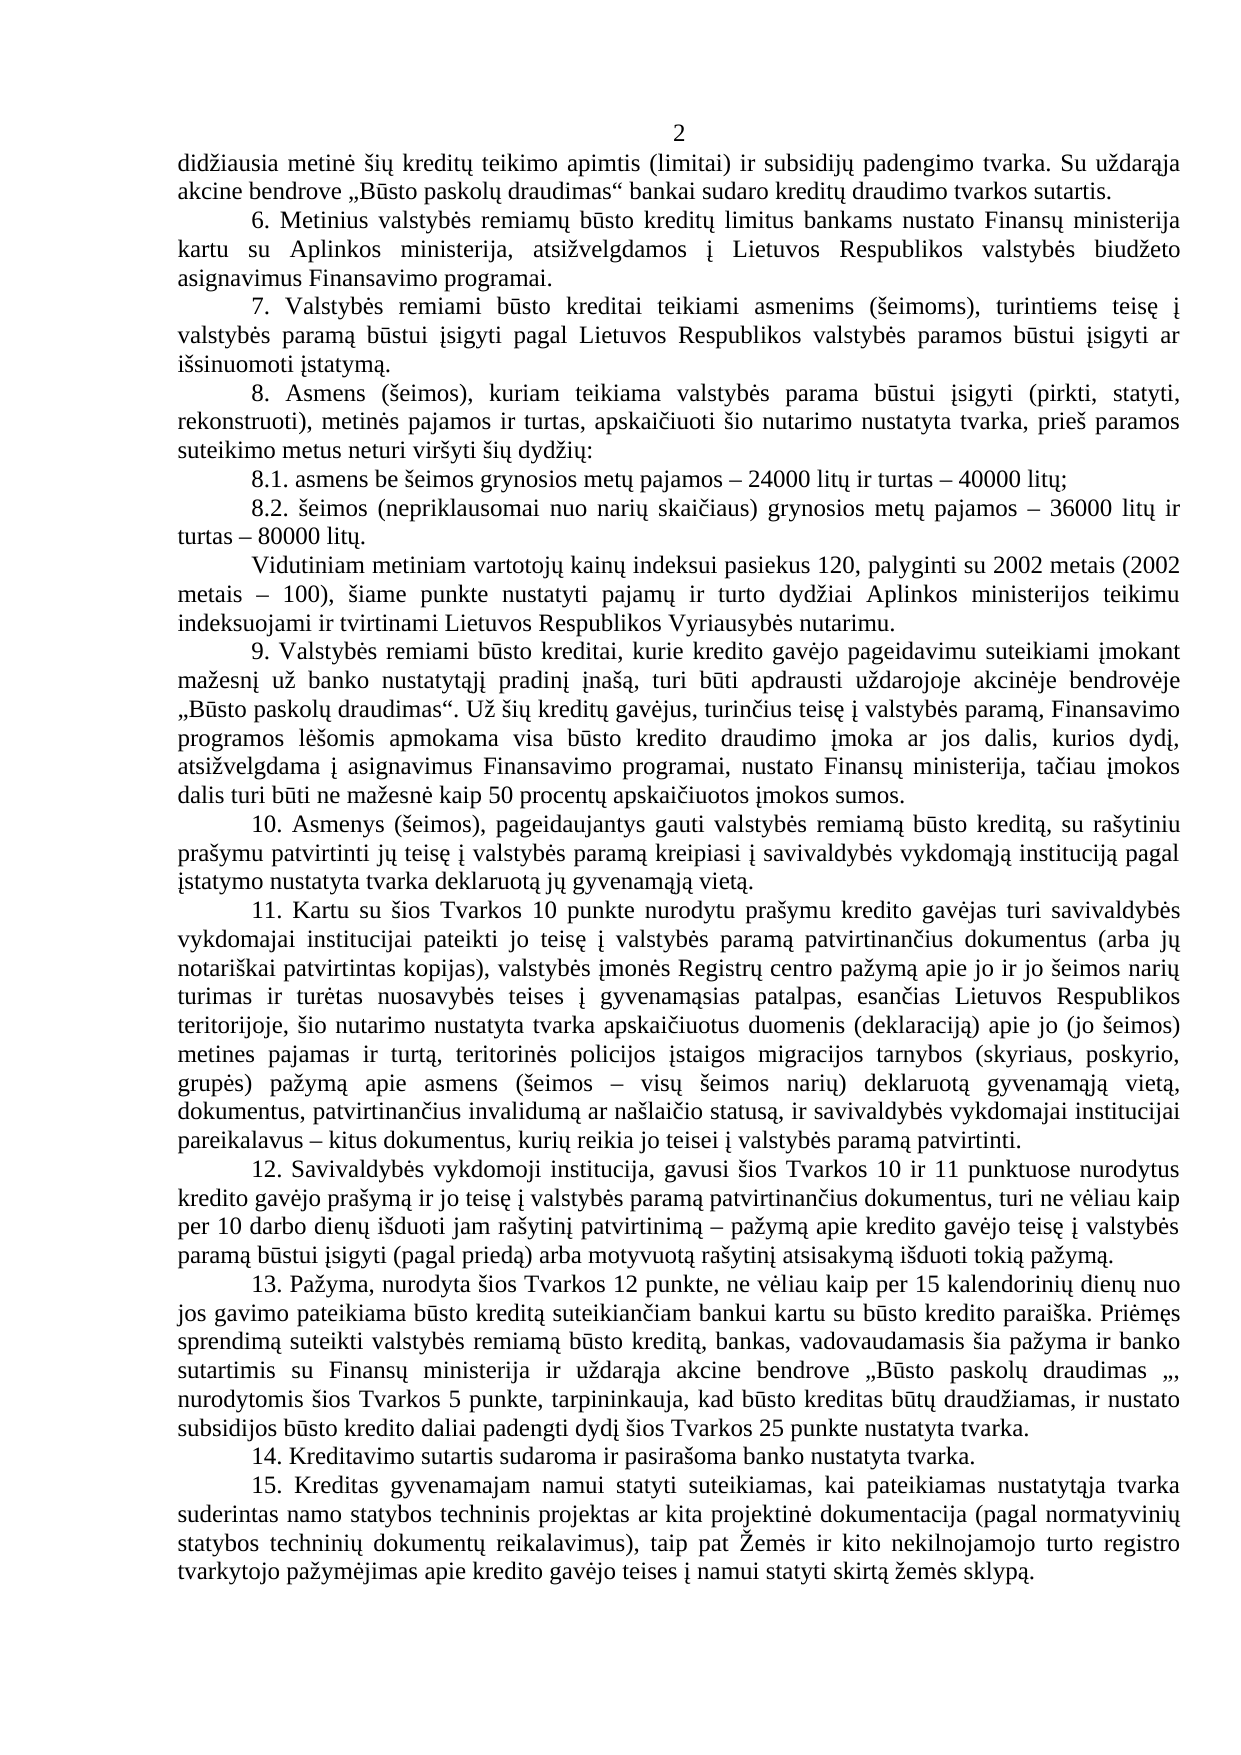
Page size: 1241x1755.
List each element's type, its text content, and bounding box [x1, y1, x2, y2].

text 6. Metinius valstybės remiamų būsto kreditų limitus bankams nustato Finansų ministerija kartu su Aplinkos ministerija, atsižvelgdamos į Lietuvos Respublikos valstybės biudžeto asignavimus Finansavimo programai. [177, 205, 1181, 291]
text 7. Valstybės remiami būsto kreditai teikiami asmenims (šeimoms), turintiems teisę į valstybės paramą būstui įsigyti pagal Lietuvos Respublikos valstybės paramos būstui įsigyti ar išsinuomoti įstatymą. [177, 291, 1181, 378]
text 12. Savivaldybės vykdomoji institucija, gavusi šios Tvarkos 10 ir 11 punktuose nurodytus kredito gavėjo prašymą ir jo teisę į valstybės paramą patvirtinančius dokumentus, turi ne vėliau kaip per 10 darbo dienų išduoti jam rašytinį patvirtinimą – pažymą apie kredito gavėjo teisę į valstybės paramą būstui įsigyti (pagal priedą) arba motyvuotą rašytinį atsisakymą išduoti tokią pažymą. [177, 1154, 1181, 1269]
text 8. Asmens (šeimos), kuriam teikiama valstybės parama būstui įsigyti (pirkti, statyti, rekonstruoti), metinės pajamos ir turtas, apskaičiuoti šio nutarimo nustatyta tvarka, prieš paramos suteikimo metus neturi viršyti šių dydžių: [177, 378, 1181, 464]
text didžiausia metinė šių kreditų teikimo apimtis (limitai) ir subsidijų padengimo tvarka. Su uždarąja akcine bendrove „Būsto paskolų draudimas“ bankai sudaro kreditų draudimo tvarkos sutartis. [177, 148, 1181, 205]
text Vidutiniam metiniam vartotojų kainų indeksui pasiekus 120, palyginti su 2002 metais (2002 metais – 100), šiame punkte nustatyti pajamų ir turto dydžiai Aplinkos ministerijos teikimu indeksuojami ir tvirtinami Lietuvos Respublikos Vyriausybės nutarimu. [177, 550, 1181, 636]
text 8.2. šeimos (nepriklausomai nuo narių skaičiaus) grynosios metų pajamos – 36000 litų ir turtas – 80000 litų. [177, 493, 1181, 550]
text 14. Kreditavimo sutartis sudaroma ir pasirašoma banko nustatyta tvarka. [177, 1441, 1181, 1470]
text 10. Asmenys (šeimos), pageidaujantys gauti valstybės remiamą būsto kreditą, su rašytiniu prašymu patvirtinti jų teisę į valstybės paramą kreipiasi į savivaldybės vykdomąją instituciją pagal įstatymo nustatyta tvarka deklaruotą jų gyvenamąją vietą. [177, 809, 1181, 895]
text 9. Valstybės remiami būsto kreditai, kurie kredito gavėjo pageidavimu suteikiami įmokant mažesnį už banko nustatytąjį pradinį įnašą, turi būti apdrausti uždarojoje akcinėje bendrovėje „Būsto paskolų draudimas“. Už šių kreditų gavėjus, turinčius teisę į valstybės paramą, Finansavimo programos lėšomis apmokama visa būsto kredito draudimo įmoka ar jos dalis, kurios dydį, atsižvelgdama į asignavimus Finansavimo programai, nustato Finansų ministerija, tačiau įmokos dalis turi būti ne mažesnė kaip 50 procentų apskaičiuotos įmokos sumos. [177, 636, 1181, 809]
text 11. Kartu su šios Tvarkos 10 punkte nurodytu prašymu kredito gavėjas turi savivaldybės vykdomajai institucijai pateikti jo teisę į valstybės paramą patvirtinančius dokumentus (arba jų notariškai patvirtintas kopijas), valstybės įmonės Registrų centro pažymą apie jo ir jo šeimos narių turimas ir turėtas nuosavybės teises į gyvenamąsias patalpas, esančias Lietuvos Respublikos teritorijoje, šio nutarimo nustatyta tvarka apskaičiuotus duomenis (deklaraciją) apie jo (jo šeimos) metines pajamas ir turtą, teritorinės policijos įstaigos migracijos tarnybos (skyriaus, poskyrio, grupės) pažymą apie asmens (šeimos – visų šeimos narių) deklaruotą gyvenamąją vietą, dokumentus, patvirtinančius invalidumą ar našlaičio statusą, ir savivaldybės vykdomajai institucijai pareikalavus – kitus dokumentus, kurių reikia jo teisei į valstybės paramą patvirtinti. [177, 895, 1181, 1154]
text 15. Kreditas gyvenamajam namui statyti suteikiamas, kai pateikiamas nustatytąja tvarka suderintas namo statybos techninis projektas ar kita projektinė dokumentacija (pagal normatyvinių statybos techninių dokumentų reikalavimus), taip pat Žemės ir kito nekilnojamojo turto registro tvarkytojo pažymėjimas apie kredito gavėjo teises į namui statyti skirtą žemės sklypą. [177, 1470, 1181, 1585]
text 8.1. asmens be šeimos grynosios metų pajamos – 24000 litų ir turtas – 40000 litų; [177, 464, 1181, 493]
text 13. Pažyma, nurodyta šios Tvarkos 12 punkte, ne vėliau kaip per 15 kalendorinių dienų nuo jos gavimo pateikiama būsto kreditą suteikiančiam bankui kartu su būsto kredito paraiška. Priėmęs sprendimą suteikti valstybės remiamą būsto kreditą, bankas, vadovaudamasis šia pažyma ir banko sutartimis su Finansų ministerija ir uždarąja akcine bendrove „Būsto paskolų draudimas „, nurodytomis šios Tvarkos 5 punkte, tarpininkauja, kad būsto kreditas būtų draudžiamas, ir nustato subsidijos būsto kredito daliai padengti dydį šios Tvarkos 25 punkte nustatyta tvarka. [177, 1269, 1181, 1441]
